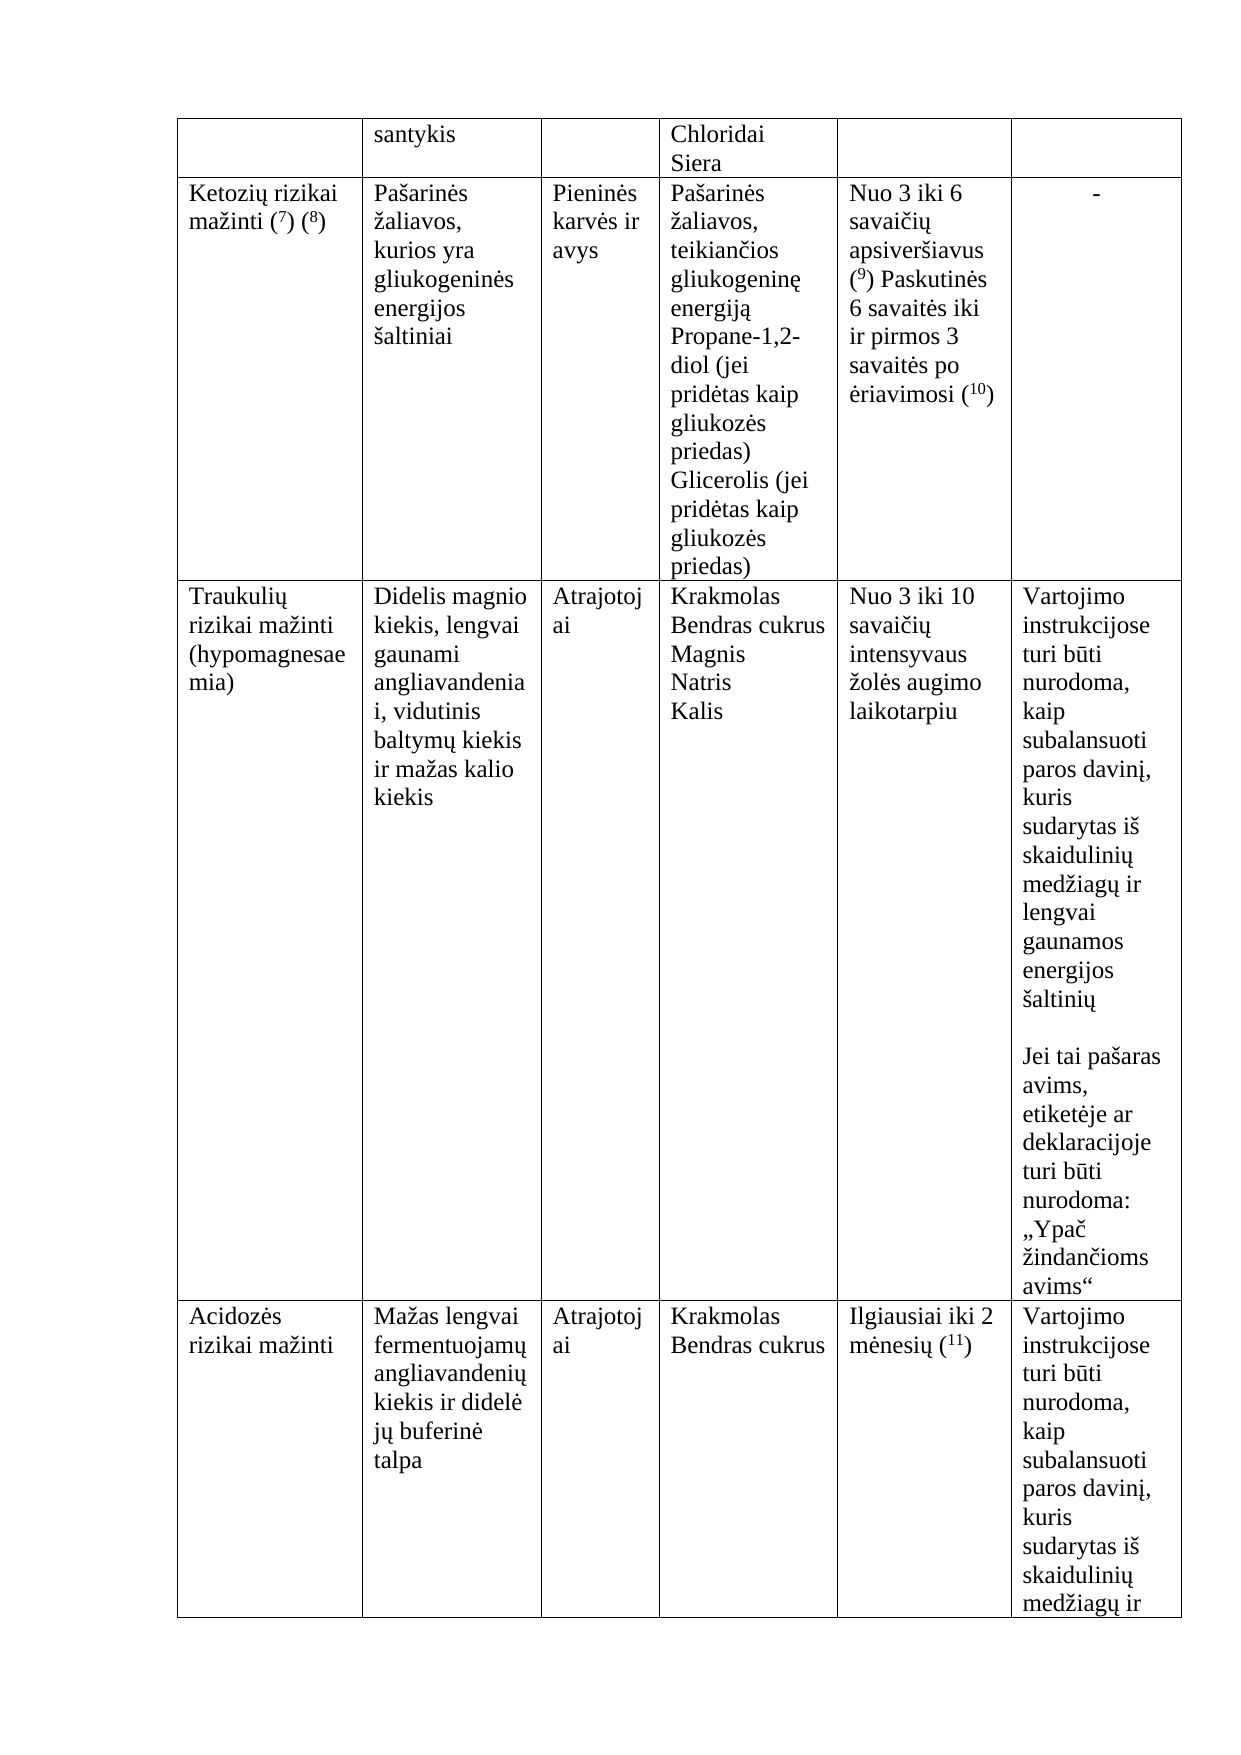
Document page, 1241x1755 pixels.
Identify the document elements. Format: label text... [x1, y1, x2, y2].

table_cell Ketozių rizikai mažinti (7) (8) [178, 178, 362, 580]
table_cell - [1012, 178, 1181, 580]
table_cell Nuo 3 iki 10 savaičių intensyvaus žolės augimo laikotarpiu [838, 581, 1011, 1300]
table_cell Atrajotojai [542, 581, 659, 1300]
table_cell Krakmolas Bendras cukrus Magnis Natris Kalis [660, 581, 837, 1300]
table_cell Pašarinės žaliavos, kurios yra gliukogeninės energijos šaltiniai [363, 178, 541, 580]
table_cell Acidozės rizikai mažinti [178, 1301, 362, 1617]
table_cell [838, 119, 1011, 177]
table_cell Krakmolas Bendras cukrus [660, 1301, 837, 1617]
table_cell Didelis magnio kiekis, lengvai gaunami angliavandeniai, vidutinis baltymų kiekis ir mažas kalio kiekis [363, 581, 541, 1300]
table_cell Mažas lengvai fermentuojamų angliavandenių kiekis ir didelė jų buferinė talpa [363, 1301, 541, 1617]
table_cell Atrajotojai [542, 1301, 659, 1617]
table_cell Vartojimo instrukcijose turi būti nurodoma, kaip subalansuoti paros davinį, kuris sudarytas iš skaidulinių medžiagų ir lengvai gaunamos energijos šaltinių Jei tai pašaras avims, etiketėje ar deklaracijoje turi būti nurodoma: „Ypač žindančioms avims“ [1012, 581, 1181, 1300]
table_cell [1012, 119, 1181, 177]
table_cell Traukulių rizikai mažinti (hypomagnesaemia) [178, 581, 362, 1300]
table_cell [542, 119, 659, 177]
table_cell Vartojimo instrukcijose turi būti nurodoma, kaip subalansuoti paros davinį, kuris sudarytas iš skaidulinių medžiagų ir [1012, 1301, 1181, 1617]
table_cell Ilgiausiai iki 2 mėnesių (11) [838, 1301, 1011, 1617]
table_cell Pašarinės žaliavos, teikiančios gliukogeninę energiją Propane-1,2-diol (jei pridėtas kaip gliukozės priedas) Glicerolis (jei pridėtas kaip gliukozės priedas) [660, 178, 837, 580]
table_cell Chloridai Siera [660, 119, 837, 177]
table_cell santykis [363, 119, 541, 177]
table_cell Nuo 3 iki 6 savaičių apsiveršiavus (9) Paskutinės 6 savaitės iki ir pirmos 3 savaitės po ėriavimosi (10) [838, 178, 1011, 580]
table_cell [178, 119, 362, 177]
table_cell Pieninės karvės ir avys [542, 178, 659, 580]
